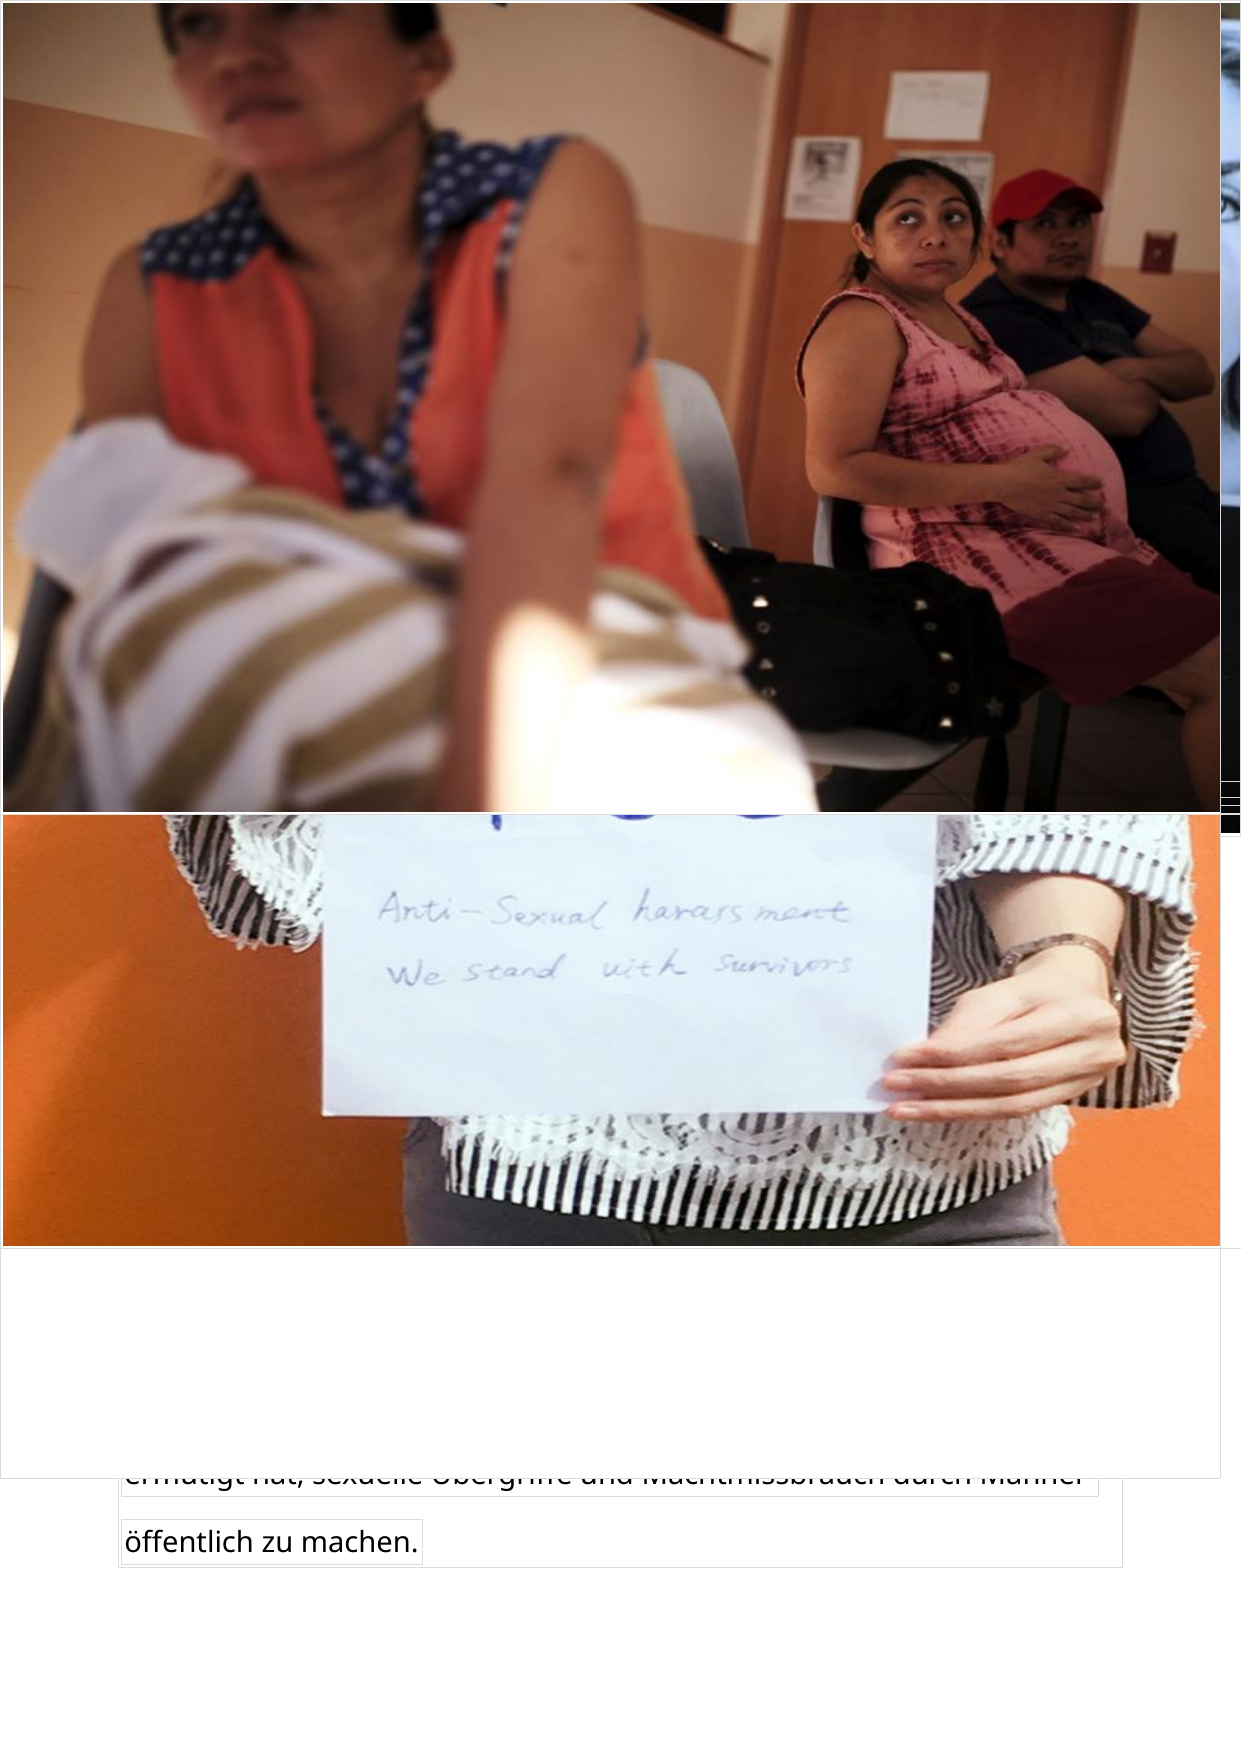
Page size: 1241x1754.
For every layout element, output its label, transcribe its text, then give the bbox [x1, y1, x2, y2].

text Es sind historische Urteile, die in jüngster Zeit gefällt wurden: Harvey Weinstein wurde wegen sexueller Nötigung und Vergewaltigung schuldig gesprochen, knapp zweieinhalb Jahre, nachdem die Vorwürfe gegen den mächtigen Hollywood-Produzenten eine weltweite Bewegung ausgelöst haben. Eine Bewegung, die Frauen ermutigt hat, sexuelle Übergriffe und Machtmissbrauch durch Männer öffentlich zu machen. [122, 1479, 1098, 1496]
picture [1221, 815, 1240, 833]
picture [1221, 782, 1240, 797]
picture [1221, 3, 1240, 781]
picture [1221, 798, 1240, 805]
picture [1221, 806, 1240, 813]
picture [3, 815, 1220, 1246]
text Es sind historische Urteile, die in jüngster Zeit gefällt wurden: Harvey Weinstein wurde wegen sexueller Nötigung und Vergewaltigung schuldig gesprochen, knapp zweieinhalb Jahre, nachdem die Vorwürfe gegen den mächtigen Hollywood-Produzenten eine weltweite Bewegung ausgelöst haben. Eine Bewegung, die Frauen ermutigt hat, sexuelle Übergriffe und Machtmissbrauch durch Männer öffentlich zu machen. [119, 1479, 1122, 1567]
picture [3, 3, 1220, 812]
